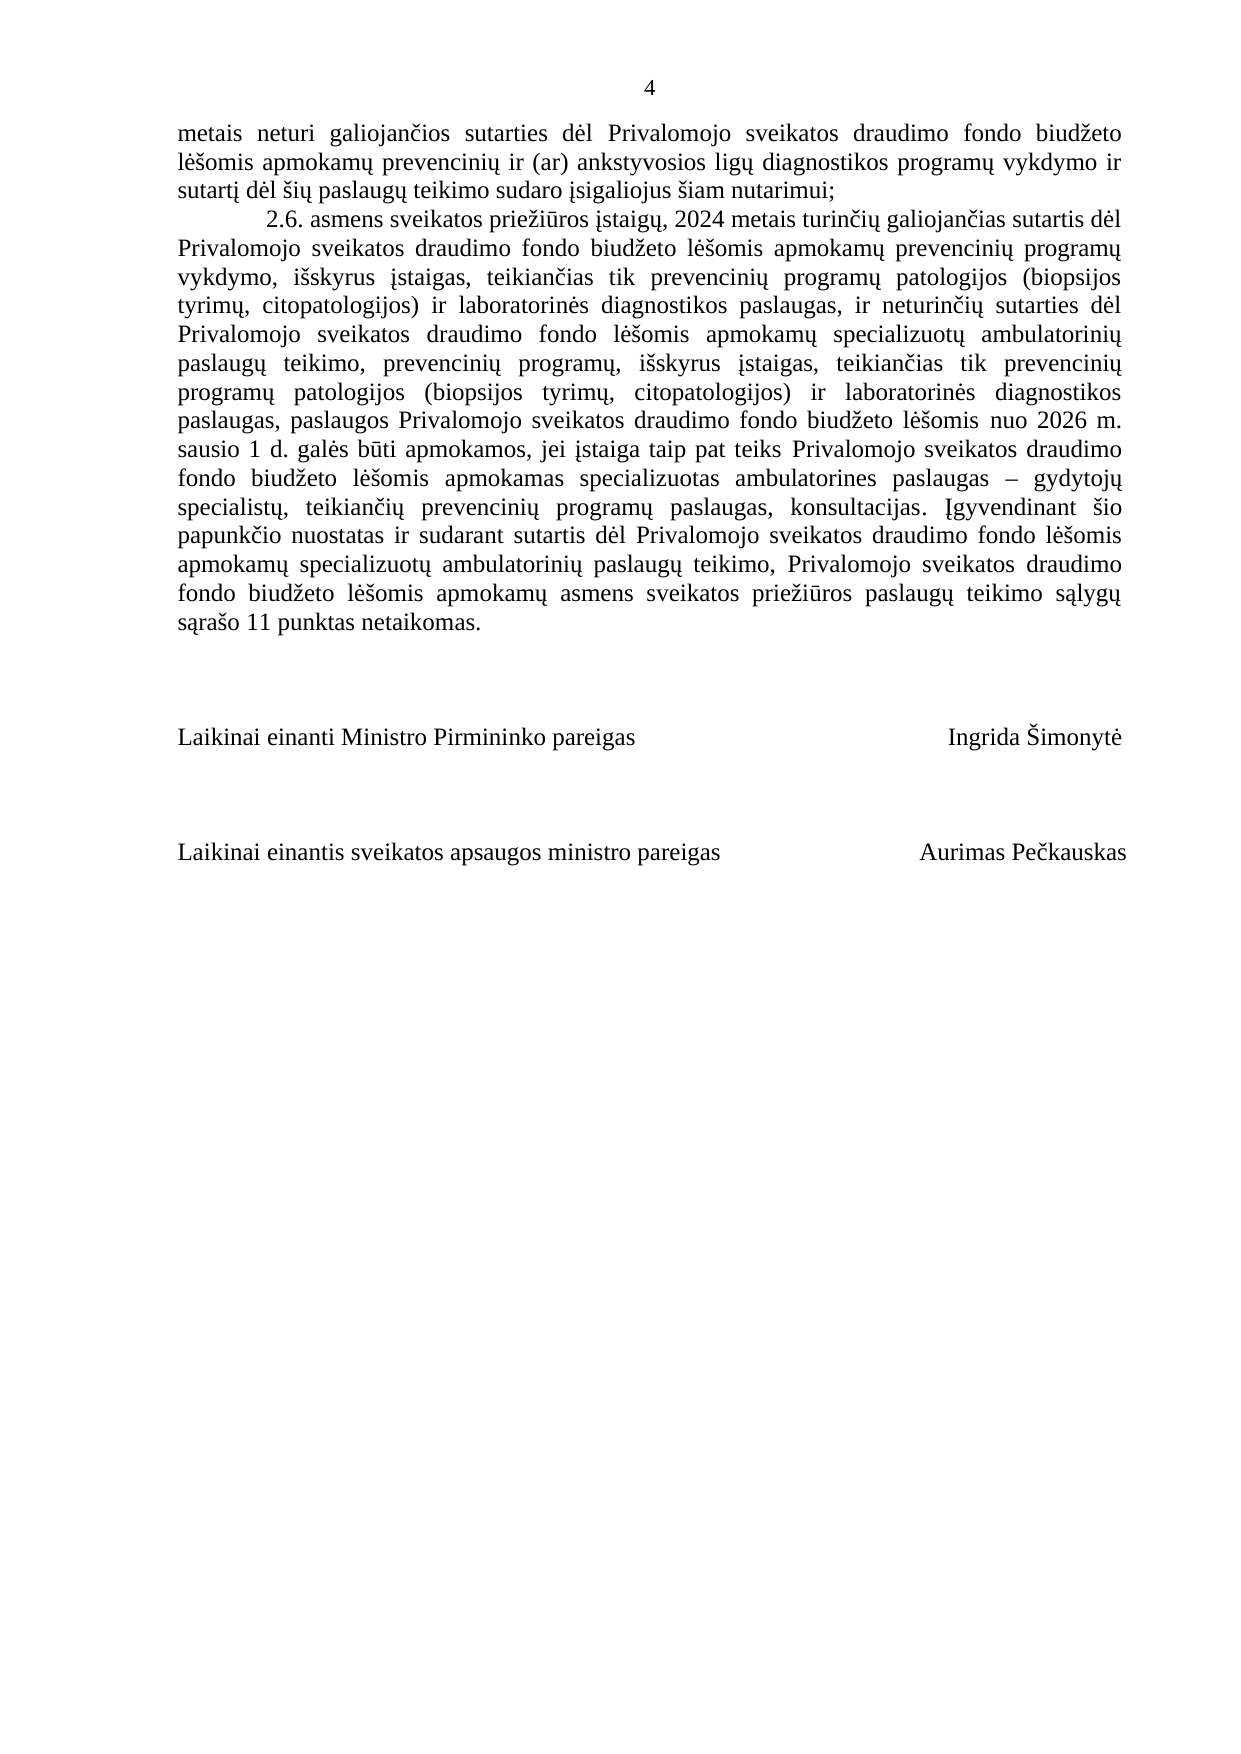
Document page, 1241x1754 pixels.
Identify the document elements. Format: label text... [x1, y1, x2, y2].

text 2.6. asmens sveikatos priežiūros įstaigų, 2024 metais turinčių galiojančias sutartis dėl Privalomojo sveikatos draudimo fondo biudžeto lėšomis apmokamų prevencinių programų vykdymo, išskyrus įstaigas, teikiančias tik prevencinių programų patologijos (biopsijos tyrimų, citopatologijos) ir laboratorinės diagnostikos paslaugas, ir neturinčių sutarties dėl Privalomojo sveikatos draudimo fondo lėšomis apmokamų specializuotų ambulatorinių paslaugų teikimo, prevencinių programų, išskyrus įstaigas, teikiančias tik prevencinių programų patologijos (biopsijos tyrimų, citopatologijos) ir laboratorinės diagnostikos paslaugas, paslaugos Privalomojo sveikatos draudimo fondo biudžeto lėšomis nuo 2026 m. sausio 1 d. galės būti apmokamos, jei įstaiga taip pat teiks Privalomojo sveikatos draudimo fondo biudžeto lėšomis apmokamas specializuotas ambulatorines paslaugas – gydytojų specialistų, teikiančių prevencinių programų paslaugas, konsultacijas. Įgyvendinant šio papunkčio nuostatas ir sudarant sutartis dėl Privalomojo sveikatos draudimo fondo lėšomis apmokamų specializuotų ambulatorinių paslaugų teikimo, Privalomojo sveikatos draudimo fondo biudžeto lėšomis apmokamų asmens sveikatos priežiūros paslaugų teikimo sąlygų sąrašo 11 punktas netaikomas. [177, 204, 1122, 636]
text Laikinai einanti Ministro Pirmininko pareigas Ingrida Šimonytė [177, 722, 1181, 751]
text Laikinai einantis sveikatos apsaugos ministro pareigas Aurimas Pečkauskas [177, 837, 1181, 866]
text metais neturi galiojančios sutarties dėl Privalomojo sveikatos draudimo fondo biudžeto lėšomis apmokamų prevencinių ir (ar) ankstyvosios ligų diagnostikos programų vykdymo ir sutartį dėl šių paslaugų teikimo sudaro įsigaliojus šiam nutarimui; [177, 118, 1122, 204]
